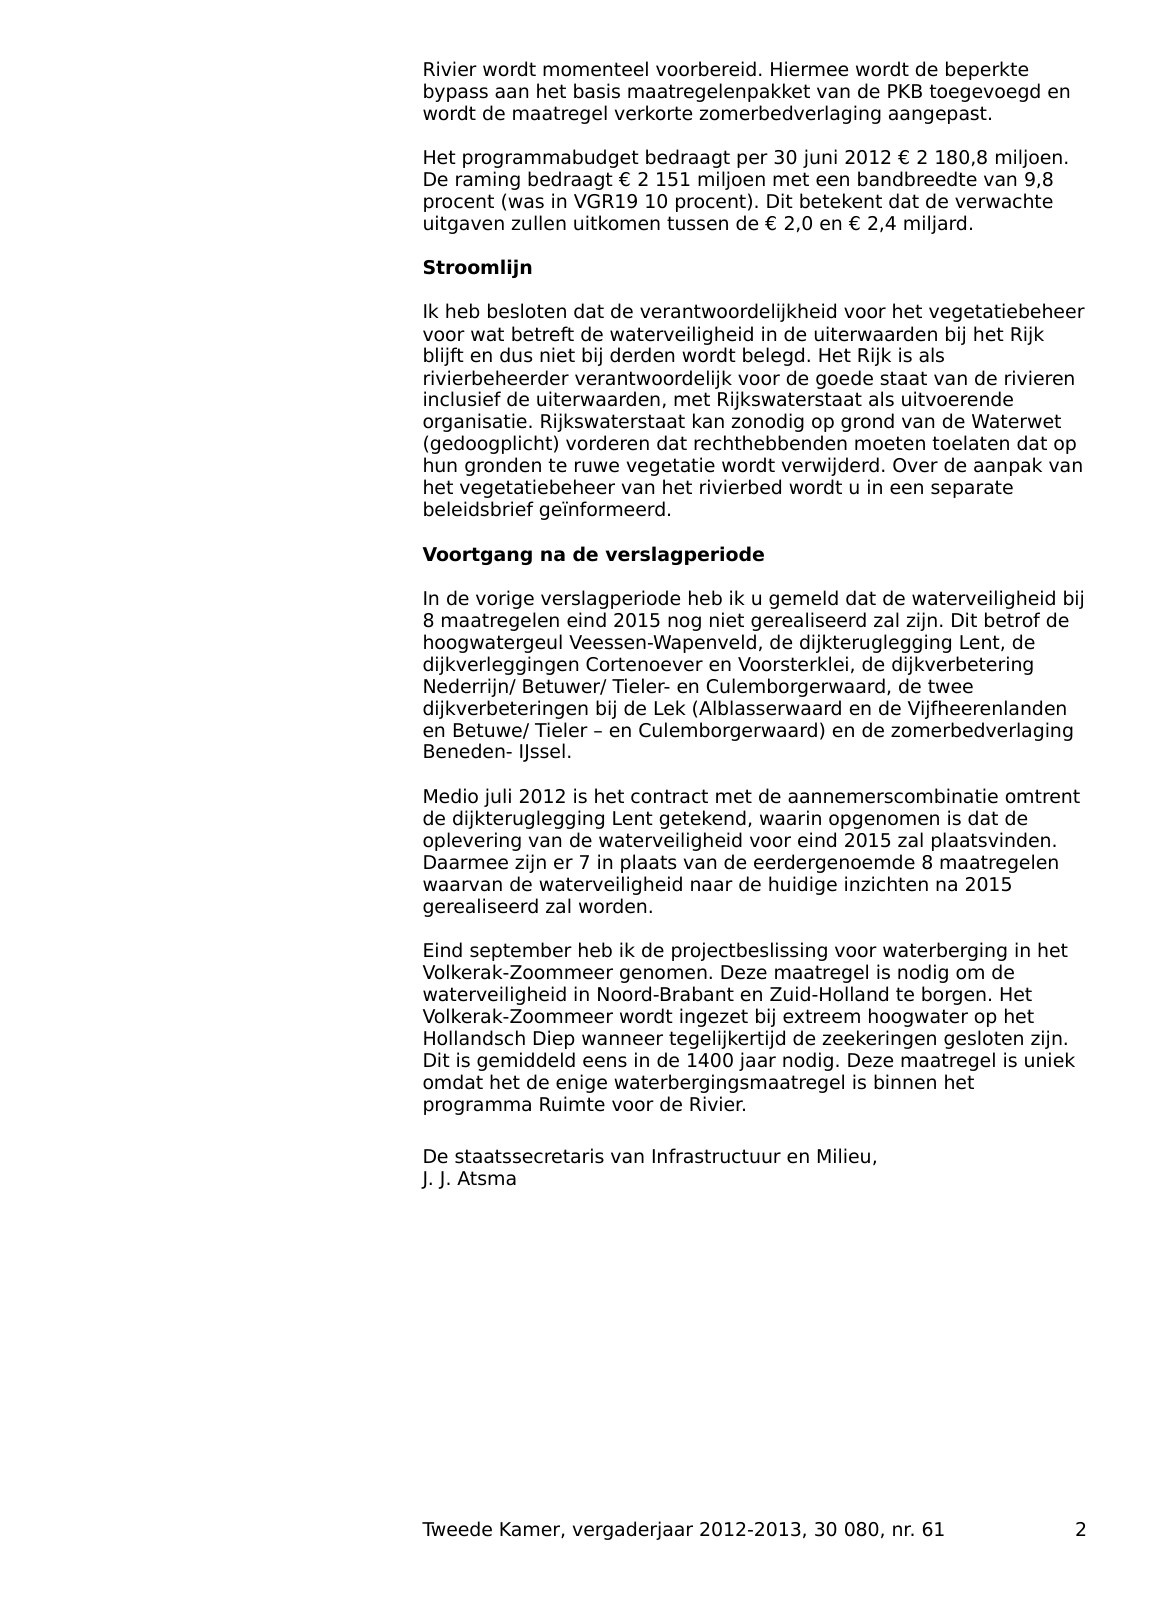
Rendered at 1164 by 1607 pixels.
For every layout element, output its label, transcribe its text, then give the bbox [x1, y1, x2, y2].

text Eind september heb ik de projectbeslissing voor waterberging in het Volkerak-Zoommeer genomen. Deze maatregel is nodig om de waterveiligheid in Noord-Brabant en Zuid-Holland te borgen. Het Volkerak-Zoommeer wordt ingezet bij extreem hoogwater op het Hollandsch Diep wanneer tegelijkertijd de zeekeringen gesloten zijn. Dit is gemiddeld eens in de 1400 jaar nodig. Deze maatregel is uniek omdat het de enige waterbergingsmaatregel is binnen het programma Ruimte voor de Rivier. [422, 940, 1087, 1116]
subtitle Stroomlijn [422, 257, 1087, 279]
subtitle Voortgang na de verslagperiode [422, 543, 1087, 565]
text Rivier wordt momenteel voorbereid. Hiermee wordt de beperkte bypass aan het basis maatregelenpakket van de PKB toegevoegd en wordt de maatregel verkorte zomerbedverlaging aangepast. [422, 59, 1087, 125]
text Ik heb besloten dat de verantwoordelijkheid voor het vegetatiebeheer voor wat betreft de waterveiligheid in de uiterwaarden bij het Rijk blijft en dus niet bij derden wordt belegd. Het Rijk is als rivierbeheerder verantwoordelijk voor de goede staat van de rivieren inclusief de uiterwaarden, met Rijkswaterstaat als uitvoerende organisatie. Rijkswaterstaat kan zonodig op grond van de Waterwet (gedoogplicht) vorderen dat rechthebbenden moeten toelaten dat op hun gronden te ruwe vegetatie wordt verwijderd. Over de aanpak van het vegetatiebeheer van het rivierbed wordt u in een separate beleidsbrief geïnformeerd. [422, 301, 1087, 521]
text Medio juli 2012 is het contract met de aannemerscombinatie omtrent de dijkteruglegging Lent getekend, waarin opgenomen is dat de oplevering van de waterveiligheid voor eind 2015 zal plaatsvinden. Daarmee zijn er 7 in plaats van de eerdergenoemde 8 maatregelen waarvan de waterveiligheid naar de huidige inzichten na 2015 gerealiseerd zal worden. [422, 786, 1087, 917]
text Het programmabudget bedraagt per 30 juni 2012 € 2 180,8 miljoen. De raming bedraagt € 2 151 miljoen met een bandbreedte van 9,8 procent (was in VGR19 10 procent). Dit betekent dat de verwachte uitgaven zullen uitkomen tussen de € 2,0 en € 2,4 miljard. [422, 147, 1087, 235]
text De staatssecretaris van Infrastructuur en Milieu, J. J. Atsma [422, 1146, 1087, 1189]
text In de vorige verslagperiode heb ik u gemeld dat de waterveiligheid bij 8 maatregelen eind 2015 nog niet gerealiseerd zal zijn. Dit betrof de hoogwatergeul Veessen-Wapenveld, de dijkteruglegging Lent, de dijkverleggingen Cortenoever en Voorsterklei, de dijkverbetering Nederrijn/ Betuwer/ Tieler- en Culemborgerwaard, de twee dijkverbeteringen bij de Lek (Alblasserwaard en de Vijfheerenlanden en Betuwe/ Tieler – en Culemborgerwaard) en de zomerbedverlaging Beneden- IJssel. [422, 588, 1087, 763]
